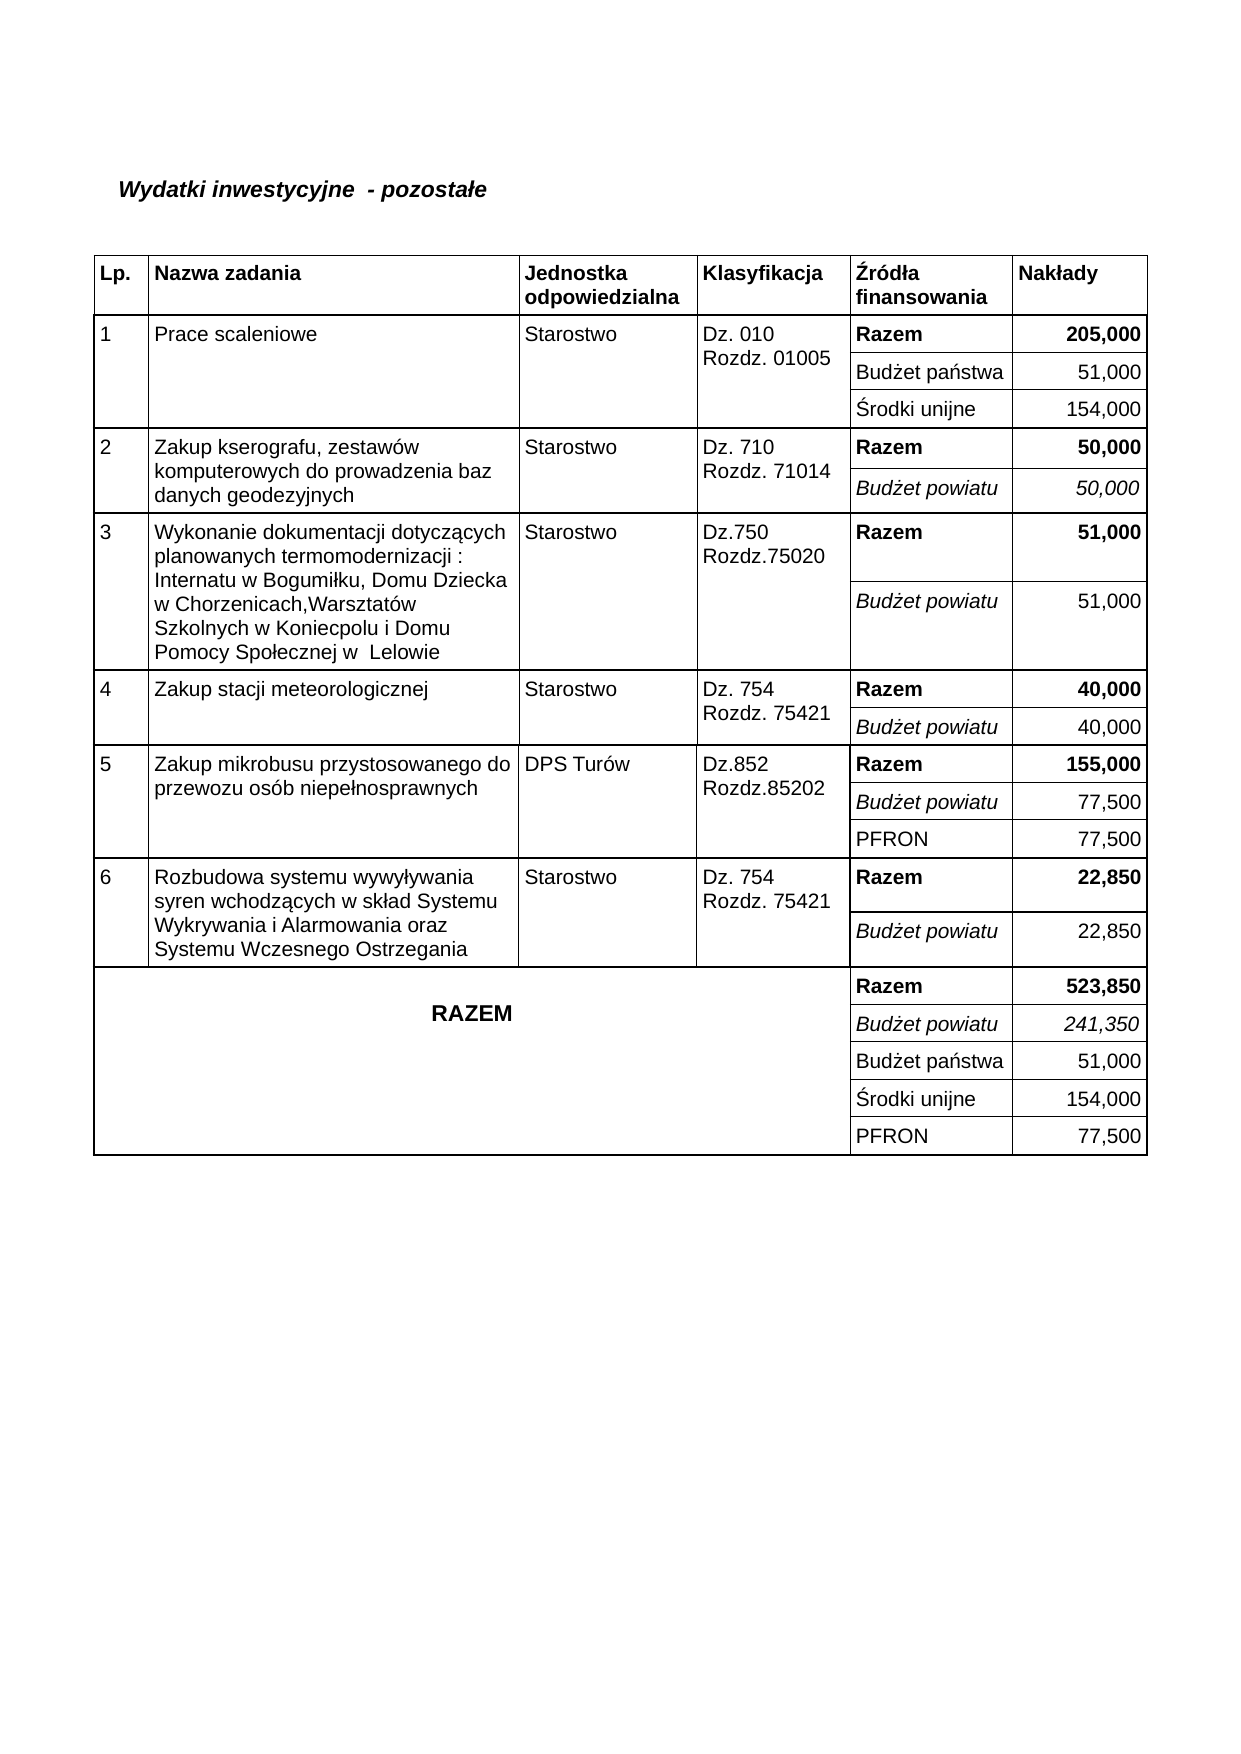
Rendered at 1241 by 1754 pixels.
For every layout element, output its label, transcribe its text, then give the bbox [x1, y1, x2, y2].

table_cell 4 [95, 671, 148, 744]
table_cell 6 [95, 859, 148, 966]
table_cell Zakup kserografu, zestawów komputerowych do prowadzenia baz danych geodezyjnych [149, 429, 519, 512]
table_header Nazwa zadania [149, 256, 519, 314]
table_cell Starostwo [520, 429, 697, 512]
table_cell Środki unijne [851, 390, 1012, 427]
table_cell Budżet państwa [851, 353, 1012, 389]
table_header Klasyfikacja [698, 256, 850, 314]
table_cell 51 000 [1013, 582, 1146, 669]
table_cell Budżet państwa [851, 1042, 1012, 1079]
table_cell 50 000 [1013, 429, 1146, 468]
table_cell Starostwo [519, 859, 696, 966]
table_cell 77 500 [1013, 820, 1146, 857]
table_cell Budżet powiatu [851, 1005, 1012, 1041]
table_cell Razem [851, 746, 1012, 782]
table_header Lp. [95, 256, 148, 314]
table_cell 154 000 [1013, 1080, 1146, 1116]
table_cell 77 500 [1013, 783, 1146, 819]
table_cell Dz. 754 Rozdz. 75421 [697, 859, 849, 966]
table_cell 523 850 [1013, 968, 1146, 1004]
table_header Źródła finansowania [851, 256, 1012, 314]
table_cell 154 000 [1013, 390, 1146, 427]
table_cell Razem [851, 859, 1012, 911]
table_cell Dz. 010 Rozdz. 01005 [698, 316, 850, 427]
table_cell Starostwo [520, 316, 697, 427]
table_cell 40 000 [1013, 671, 1146, 707]
table_cell PFRON [851, 820, 1012, 857]
text Wydatki inwestycyjne - pozostałe [118, 176, 1122, 202]
table_cell Prace scaleniowe [149, 316, 519, 427]
table_cell Razem [851, 429, 1012, 468]
table_cell Budżet powiatu [851, 783, 1012, 819]
table_cell 155 000 [1013, 746, 1146, 782]
table_cell 1 [95, 316, 148, 427]
table_cell Wykonanie dokumentacji dotyczących planowanych termomodernizacji : Internatu w Bogumiłku, Domu Dziecka w Chorzenicach,Warsztatów Szkolnych w Koniecpolu i Domu Pomocy Społecznej w Lelowie [149, 514, 519, 669]
table_cell 51 000 [1013, 353, 1146, 389]
table_cell 22 850 [1013, 913, 1146, 966]
table_header Nakłady [1013, 256, 1147, 314]
table_cell Środki unijne [851, 1080, 1012, 1116]
table_cell Zakup stacji meteorologicznej [149, 671, 519, 744]
table_cell Zakup mikrobusu przystosowanego do przewozu osób niepełnosprawnych [149, 746, 518, 857]
table_cell 2 [95, 429, 148, 512]
table_cell Razem [851, 316, 1012, 352]
table_cell 77 500 [1013, 1117, 1146, 1154]
table_cell 205 000 [1013, 316, 1146, 352]
table_cell Starostwo [520, 514, 697, 669]
table_cell Razem [851, 968, 1012, 1004]
table_cell 50 000 [1013, 469, 1146, 512]
table_cell Dz.750 Rozdz.75020 [698, 514, 850, 669]
table_cell Dz. 710 Rozdz. 71014 [698, 429, 850, 512]
table_cell 5 [95, 746, 148, 857]
table_cell Razem [851, 671, 1012, 707]
table_cell 51 000 [1013, 514, 1146, 581]
table_cell Budżet powiatu [851, 582, 1012, 669]
table_cell PFRON [851, 1117, 1012, 1154]
table_header Jednostka odpowiedzialna [520, 256, 697, 314]
table_cell Dz. 754 Rozdz. 75421 [698, 671, 850, 744]
table_cell DPS Turów [519, 746, 696, 857]
table_cell Budżet powiatu [851, 708, 1012, 744]
table_cell 22 850 [1013, 859, 1146, 911]
table_cell 3 [95, 514, 148, 669]
table_cell Dz.852 Rozdz.85202 [697, 746, 849, 857]
table_cell 51 000 [1013, 1042, 1146, 1079]
table_cell Rozbudowa systemu wywyływania syren wchodzących w skład Systemu Wykrywania i Alarmowania oraz Systemu Wczesnego Ostrzegania [149, 859, 518, 966]
table_cell 40 000 [1013, 708, 1146, 744]
table_cell 241 350 [1013, 1005, 1146, 1041]
table_cell Starostwo [520, 671, 697, 744]
table_cell Razem [851, 514, 1012, 581]
table_cell Budżet powiatu [851, 913, 1012, 966]
table_cell RAZEM [95, 968, 850, 1154]
table_cell Budżet powiatu [851, 469, 1012, 512]
